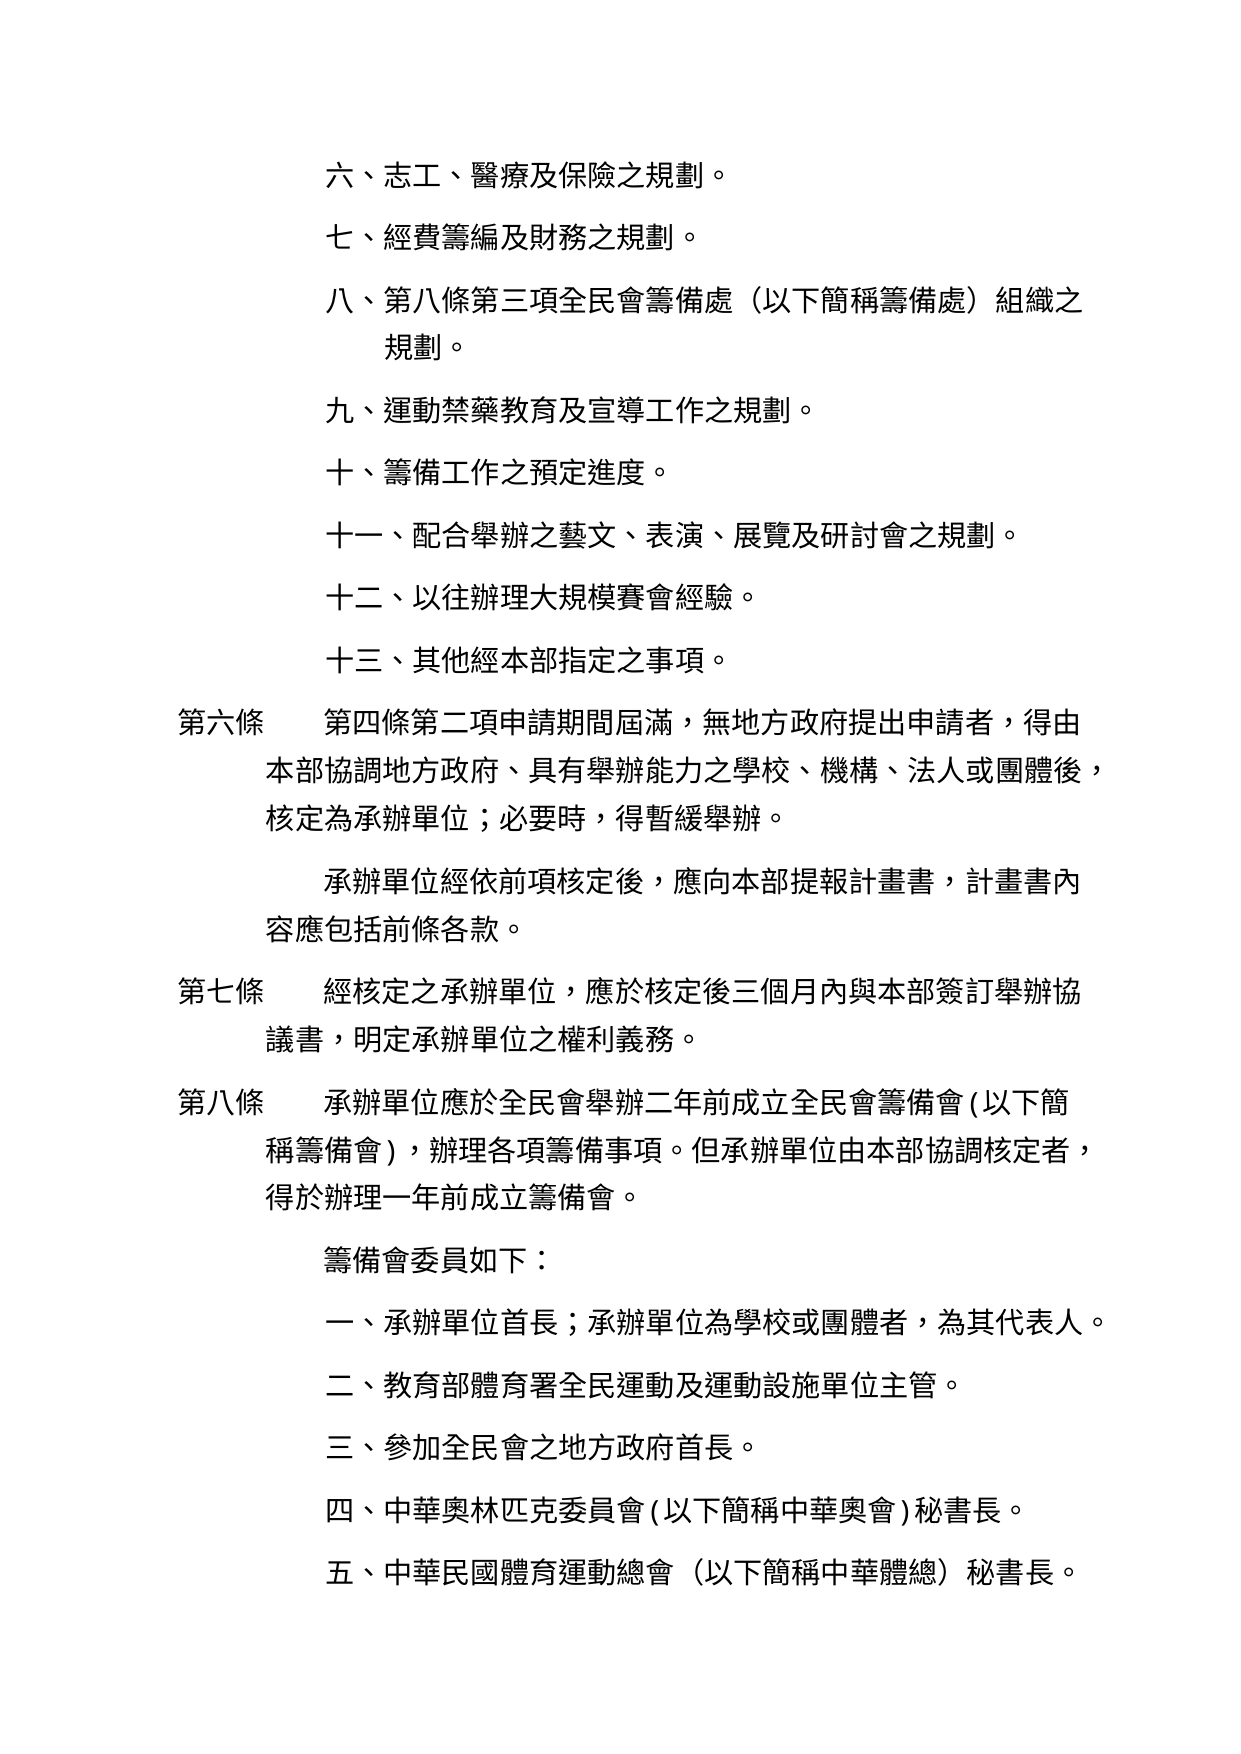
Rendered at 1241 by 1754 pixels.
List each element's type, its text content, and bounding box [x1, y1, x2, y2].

text 第七條 經核定之承辦單位，應於核定後三個月內與本部簽訂舉辦協議書，明定承辦單位之權利義務。 [177, 964, 1092, 1060]
text 二、教育部體育署全民運動及運動設施單位主管。 [325, 1358, 1092, 1406]
text 一、承辦單位首長；承辦單位為學校或團體者，為其代表人。 [325, 1296, 1092, 1343]
text 第八條 承辦單位應於全民會舉辦二年前成立全民會籌備會(以下簡稱籌備會)，辦理各項籌備事項。但承辦單位由本部協調核定者，得於辦理一年前成立籌備會。 [177, 1075, 1092, 1218]
text 十二、以往辦理大規模賽會經驗。 [325, 571, 1092, 618]
text 四、中華奧林匹克委員會(以下簡稱中華奧會)秘書長。 [325, 1483, 1092, 1531]
text 五、中華民國體育運動總會（以下簡稱中華體總）秘書長。 [325, 1546, 1092, 1593]
text 第六條 第四條第二項申請期間屆滿，無地方政府提出申請者，得由本部協調地方政府、具有舉辦能力之學校、機構、法人或團體後，核定為承辦單位；必要時，得暫緩舉辦。 [177, 696, 1092, 839]
text 六、志工、醫療及保險之規劃。 [325, 148, 1092, 196]
text 七、經費籌編及財務之規劃。 [325, 210, 1092, 258]
text 八、第八條第三項全民會籌備處（以下簡稱籌備處）組織之規劃。 [325, 273, 1092, 368]
text 九、運動禁藥教育及宣導工作之規劃。 [325, 383, 1092, 431]
text 籌備會委員如下： [177, 1233, 1092, 1281]
text 三、參加全民會之地方政府首長。 [325, 1421, 1092, 1468]
text 十一、配合舉辦之藝文、表演、展覽及研討會之規劃。 [325, 508, 1092, 556]
text 承辦單位經依前項核定後，應向本部提報計畫書，計畫書內容應包括前條各款。 [177, 854, 1092, 950]
text 十三、其他經本部指定之事項。 [325, 633, 1092, 681]
text 十、籌備工作之預定進度。 [325, 446, 1092, 493]
